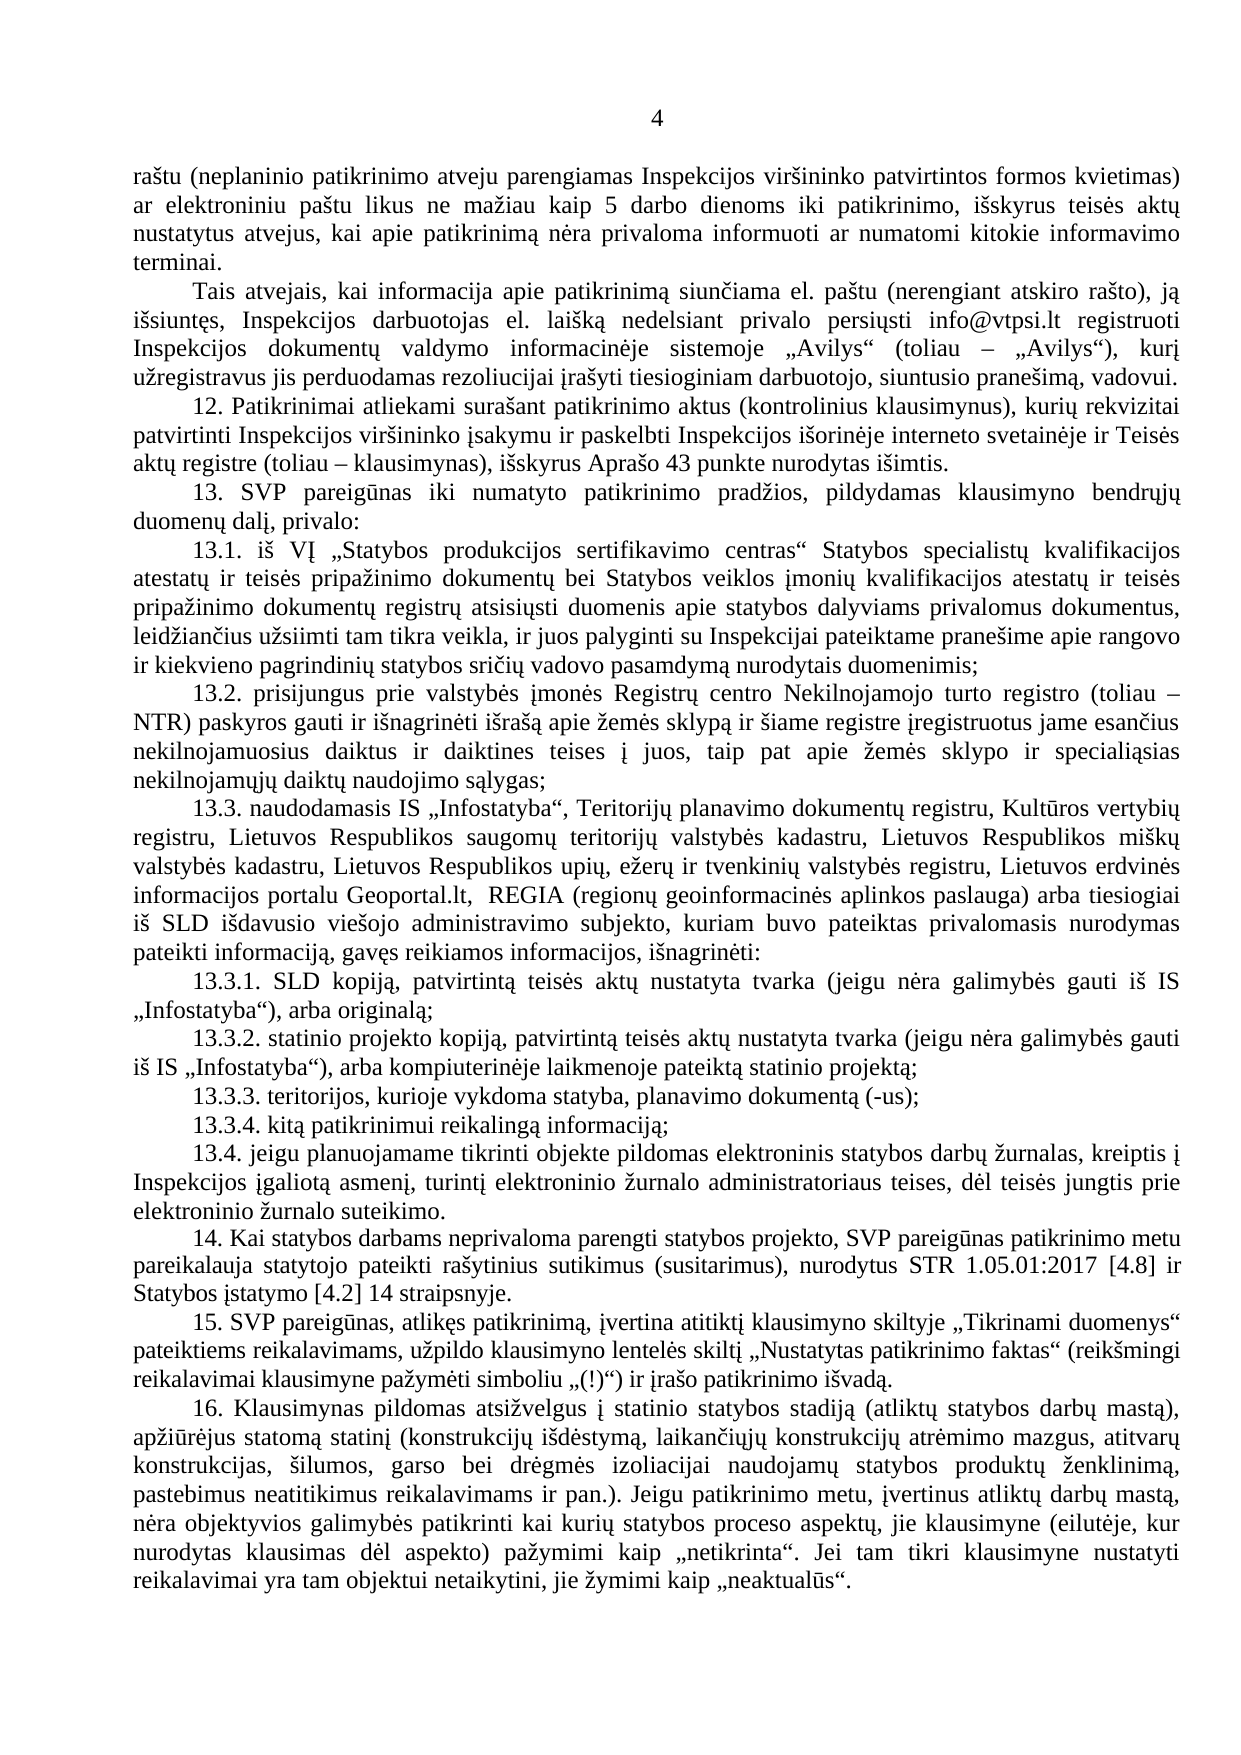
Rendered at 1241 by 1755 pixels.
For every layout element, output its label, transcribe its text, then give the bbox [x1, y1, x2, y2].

text 14. Kai statybos darbams neprivaloma parengti statybos projekto, SVP pareigūnas patikrinimo metu pareikalauja statytojo pateikti rašytinius sutikimus (susitarimus), nurodytus STR 1.05.01:2017 [4.8] ir Statybos įstatymo [4.2] 14 straipsnyje. [133, 1225, 1181, 1307]
text Tais atvejais, kai informacija apie patikrinimą siunčiama el. paštu (nerengiant atskiro rašto), ją išsiuntęs, Inspekcijos darbuotojas el. laišką nedelsiant privalo persiųsti info@vtpsi.lt registruoti Inspekcijos dokumentų valdymo informacinėje sistemoje „Avilys“ (toliau – „Avilys“), kurį užregistravus jis perduodamas rezoliucijai įrašyti tiesioginiam darbuotojo, siuntusio pranešimą, vadovui. [133, 276, 1181, 391]
text 12. Patikrinimai atliekami surašant patikrinimo aktus (kontrolinius klausimynus), kurių rekvizitai patvirtinti Inspekcijos viršininko įsakymu ir paskelbti Inspekcijos išorinėje interneto svetainėje ir Teisės aktų registre (toliau – klausimynas), išskyrus Aprašo 43 punkte nurodytas išimtis. [133, 391, 1181, 477]
text 13.3.4. kitą patikrinimui reikalingą informaciją; [133, 1110, 1181, 1138]
text 16. Klausimynas pildomas atsižvelgus į statinio statybos stadiją (atliktų statybos darbų mastą), apžiūrėjus statomą statinį (konstrukcijų išdėstymą, laikančiųjų konstrukcijų atrėmimo mazgus, atitvarų konstrukcijas, šilumos, garso bei drėgmės izoliacijai naudojamų statybos produktų ženklinimą, pastebimus neatitikimus reikalavimams ir pan.). Jeigu patikrinimo metu, įvertinus atliktų darbų mastą, nėra objektyvios galimybės patikrinti kai kurių statybos proceso aspektų, jie klausimyne (eilutėje, kur nurodytas klausimas dėl aspekto) pažymimi kaip „netikrinta“. Jei tam tikri klausimyne nustatyti reikalavimai yra tam objektui netaikytini, jie žymimi kaip „neaktualūs“. [133, 1393, 1181, 1594]
text 13. SVP pareigūnas iki numatyto patikrinimo pradžios, pildydamas klausimyno bendrųjų duomenų dalį, privalo: [133, 477, 1181, 535]
text 13.1. iš VĮ „Statybos produkcijos sertifikavimo centras“ Statybos specialistų kvalifikacijos atestatų ir teisės pripažinimo dokumentų bei Statybos veiklos įmonių kvalifikacijos atestatų ir teisės pripažinimo dokumentų registrų atsisiųsti duomenis apie statybos dalyviams privalomus dokumentus, leidžiančius užsiimti tam tikra veikla, ir juos palyginti su Inspekcijai pateiktame pranešime apie rangovo ir kiekvieno pagrindinių statybos sričių vadovo pasamdymą nurodytais duomenimis; [133, 535, 1181, 678]
text 15. SVP pareigūnas, atlikęs patikrinimą, įvertina atitiktį klausimyno skiltyje „Tikrinami duomenys“ pateiktiems reikalavimams, užpildo klausimyno lentelės skiltį „Nustatytas patikrinimo faktas“ (reikšmingi reikalavimai klausimyne pažymėti simboliu „(!)“) ir įrašo patikrinimo išvadą. [133, 1307, 1181, 1393]
text 13.2. prisijungus prie valstybės įmonės Registrų centro Nekilnojamojo turto registro (toliau – NTR) paskyros gauti ir išnagrinėti išrašą apie žemės sklypą ir šiame registre įregistruotus jame esančius nekilnojamuosius daiktus ir daiktines teises į juos, taip pat apie žemės sklypo ir specialiąsias nekilnojamųjų daiktų naudojimo sąlygas; [133, 678, 1181, 793]
text 13.3.1. SLD kopiją, patvirtintą teisės aktų nustatyta tvarka (jeigu nėra galimybės gauti iš IS „Infostatyba“), arba originalą; [133, 966, 1181, 1023]
text 13.4. jeigu planuojamame tikrinti objekte pildomas elektroninis statybos darbų žurnalas, kreiptis į Inspekcijos įgaliotą asmenį, turintį elektroninio žurnalo administratoriaus teises, dėl teisės jungtis prie elektroninio žurnalo suteikimo. [133, 1138, 1181, 1225]
text 13.3.2. statinio projekto kopiją, patvirtintą teisės aktų nustatyta tvarka (jeigu nėra galimybės gauti iš IS „Infostatyba“), arba kompiuterinėje laikmenoje pateiktą statinio projektą; [133, 1023, 1181, 1081]
text 13.3. naudodamasis IS „Infostatyba“, Teritorijų planavimo dokumentų registru, Kultūros vertybių registru, Lietuvos Respublikos saugomų teritorijų valstybės kadastru, Lietuvos Respublikos miškų valstybės kadastru, Lietuvos Respublikos upių, ežerų ir tvenkinių valstybės registru, Lietuvos erdvinės informacijos portalu Geoportal.lt, REGIA (regionų geoinformacinės aplinkos paslauga) arba tiesiogiai iš SLD išdavusio viešojo administravimo subjekto, kuriam buvo pateiktas privalomasis nurodymas pateikti informaciją, gavęs reikiamos informacijos, išnagrinėti: [133, 793, 1181, 966]
text raštu (neplaninio patikrinimo atveju parengiamas Inspekcijos viršininko patvirtintos formos kvietimas) ar elektroniniu paštu likus ne mažiau kaip 5 darbo dienoms iki patikrinimo, išskyrus teisės aktų nustatytus atvejus, kai apie patikrinimą nėra privaloma informuoti ar numatomi kitokie informavimo terminai. [133, 161, 1181, 276]
text 13.3.3. teritorijos, kurioje vykdoma statyba, planavimo dokumentą (-us); [133, 1081, 1181, 1110]
